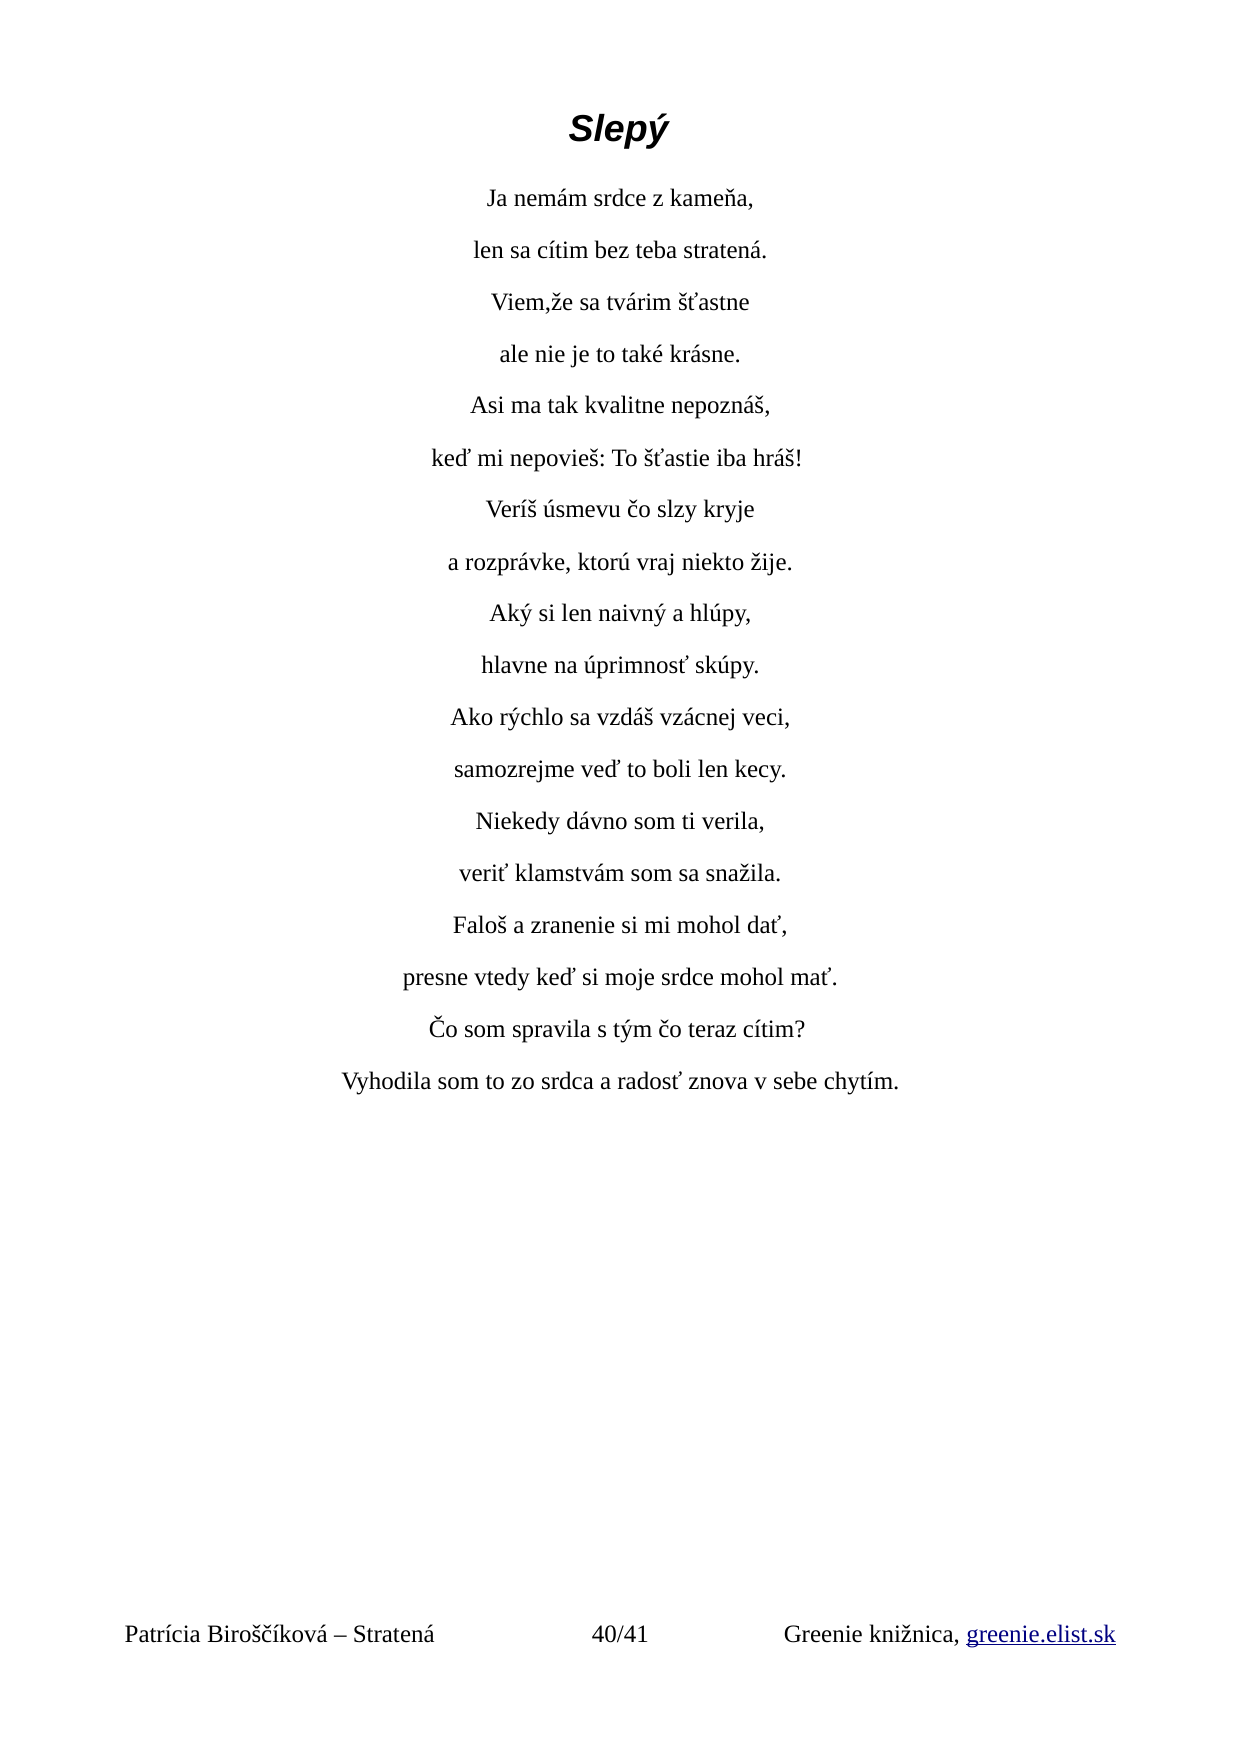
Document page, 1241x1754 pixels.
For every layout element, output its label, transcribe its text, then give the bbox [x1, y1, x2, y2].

text Ako rýchlo sa vzdáš vzácnej veci, [106, 702, 1134, 731]
text keď mi nepovieš: To šťastie iba hráš! [106, 443, 1134, 471]
text Veríš úsmevu čo slzy kryje [106, 494, 1134, 523]
text samozrejme veď to boli len kecy. [106, 754, 1134, 783]
text a rozprávke, ktorú vraj niekto žije. [106, 547, 1134, 575]
text Ja nemám srdce z kameňa, [106, 183, 1134, 211]
text veriť klamstvám som sa snažila. [106, 858, 1134, 887]
text Aký si len naivný a hlúpy, [106, 598, 1134, 627]
text Faloš a zranenie si mi mohol dať, [106, 910, 1134, 939]
text Viem,že sa tvárim šťastne [106, 287, 1134, 315]
text hlavne na úprimnosť skúpy. [106, 651, 1134, 679]
text Niekedy dávno som ti verila, [106, 806, 1134, 835]
text ale nie je to také krásne. [106, 339, 1134, 367]
text presne vtedy keď si moje srdce mohol mať. [106, 962, 1134, 991]
text Asi ma tak kvalitne nepoznáš, [106, 391, 1134, 419]
text Čo som spravila s tým čo teraz cítim? [106, 1014, 1134, 1043]
text Vyhodila som to zo srdca a radosť znova v sebe chytím. [106, 1066, 1134, 1095]
subtitle Slepý [106, 106, 1134, 149]
text len sa cítim bez teba stratená. [106, 235, 1134, 263]
